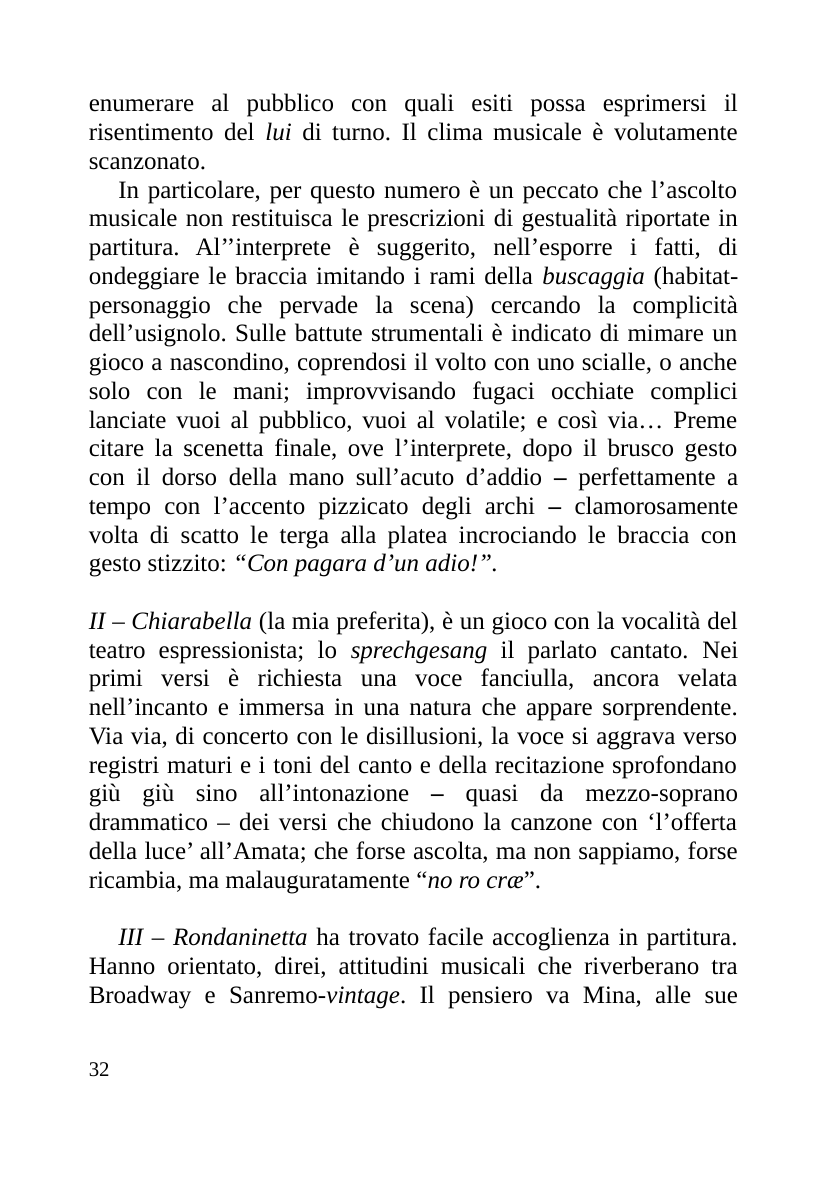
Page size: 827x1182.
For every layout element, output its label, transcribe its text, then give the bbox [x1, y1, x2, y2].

text III ‒ Rondaninetta ha trovato facile accoglienza in partitura. Hanno orientato, direi, attitudini musicali che riverberano tra Broadway e Sanremo-vintage. Il pensiero va Mina, alle sue [88, 922, 738, 1008]
text enumerare al pubblico con quali esiti possa esprimersi il risentimento del lui di turno. Il clima musicale è volutamente scanzonato. [88, 88, 738, 175]
text In particolare, per questo numero è un peccato che l’ascolto musicale non restituisca le prescrizioni di gestualità riportate in partitura. Al’’interprete è suggerito, nell’esporre i fatti, di ondeggiare le braccia imitando i rami della buscaggia (habitat-personaggio che pervade la scena) cercando la complicità dell’usignolo. Sulle battute strumentali è indicato di mimare un gioco a nascondino, coprendosi il volto con uno scialle, o anche solo con le mani; improvvisando fugaci occhiate complici lanciate vuoi al pubblico, vuoi al volatile; e così via… Preme citare la scenetta finale, ove l’interprete, dopo il brusco gesto con il dorso della mano sull’acuto d’addio – perfettamente a tempo con l’accento pizzicato degli archi – clamorosamente volta di scatto le terga alla platea incrociando le braccia con gesto stizzito: “Con pagara d’un adio!”. [88, 175, 738, 577]
text II – Chiarabella (la mia preferita), è un gioco con la vocalità del teatro espressionista; lo sprechgesang il parlato cantato. Nei primi versi è richiesta una voce fanciulla, ancora velata nell’incanto e immersa in una natura che appare sorprendente. Via via, di concerto con le disillusioni, la voce si aggrava verso registri maturi e i toni del canto e della recitazione sprofondano giù giù sino all’intonazione – quasi da mezzo-soprano drammatico ‒ dei versi che chiudono la canzone con ‘l’offerta della luce’ all’Amata; che forse ascolta, ma non sappiamo, forse ricambia, ma malauguratamente “no ro cræ”. [88, 577, 738, 893]
